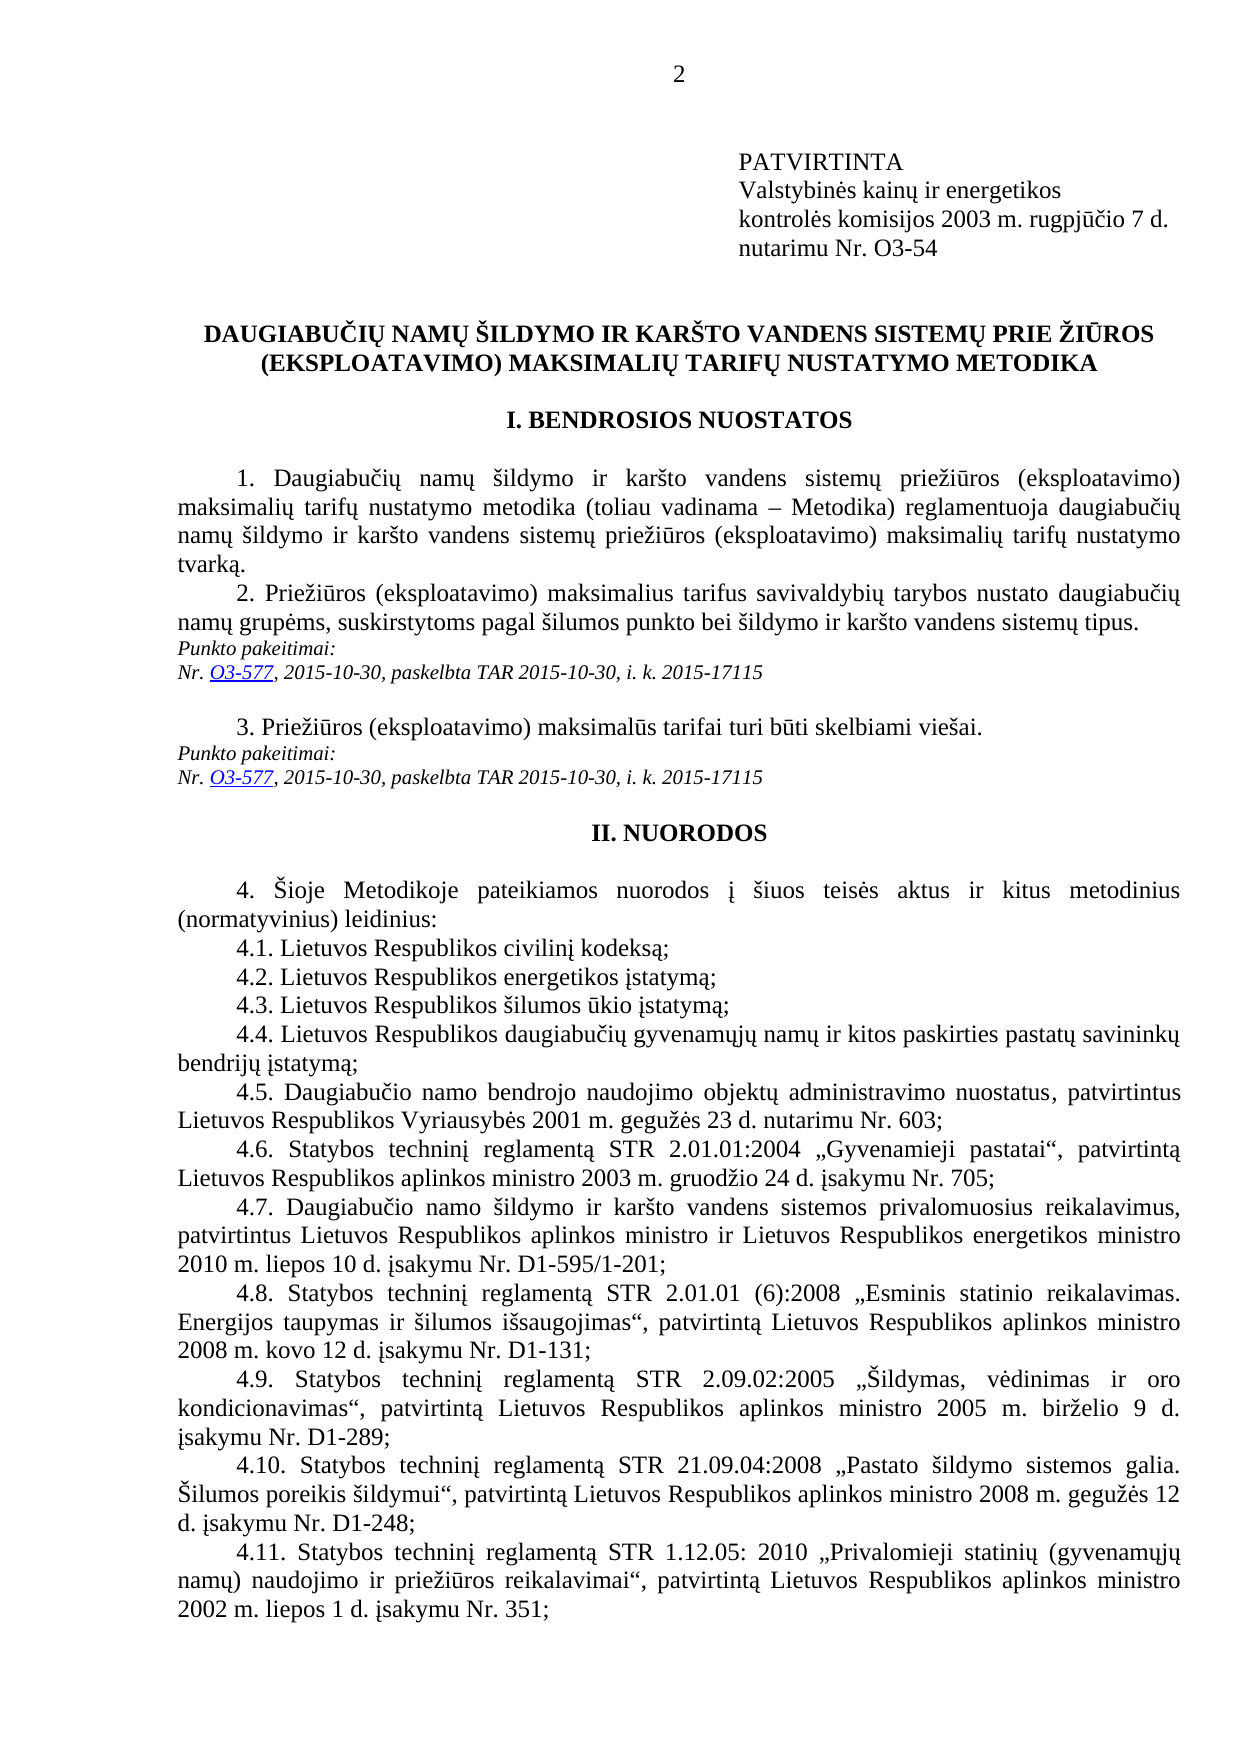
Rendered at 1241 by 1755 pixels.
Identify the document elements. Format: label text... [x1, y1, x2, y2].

text nutarimu Nr. O3-54 [177, 233, 1181, 262]
text Nr. O3-577, 2015-10-30, paskelbta TAR 2015-10-30, i. k. 2015-17115 [177, 765, 1181, 789]
text 4.6. Statybos techninį reglamentą STR 2.01.01:2004 „Gyvenamieji pastatai“, patvirtintą Lietuvos Respublikos aplinkos ministro 2003 m. gruodžio 24 d. įsakymu Nr. 705; [177, 1134, 1181, 1192]
text I. BENDROSIOS NUOSTATOS [177, 406, 1181, 434]
text 4.9. Statybos techninį reglamentą STR 2.09.02:2005 „Šildymas, vėdinimas ir oro kondicionavimas“, patvirtintą Lietuvos Respublikos aplinkos ministro 2005 m. birželio 9 d. įsakymu Nr. D1-289; [177, 1364, 1181, 1451]
text Punkto pakeitimai: [177, 741, 1181, 765]
text 4.8. Statybos techninį reglamentą STR 2.01.01 (6):2008 „Esminis statinio reikalavimas. Energijos taupymas ir šilumos išsaugojimas“, patvirtintą Lietuvos Respublikos aplinkos ministro 2008 m. kovo 12 d. įsakymu Nr. D1-131; [177, 1278, 1181, 1364]
text 4.4. Lietuvos Respublikos daugiabučių gyvenamųjų namų ir kitos paskirties pastatų savininkų bendrijų įstatymą; [177, 1019, 1181, 1077]
text 4.5. Daugiabučio namo bendrojo naudojimo objektų administravimo nuostatus, patvirtintus Lietuvos Respublikos Vyriausybės 2001 m. gegužės 23 d. nutarimu Nr. 603; [177, 1077, 1181, 1134]
text 3. Priežiūros (eksploatavimo) maksimalūs tarifai turi būti skelbiami viešai. [177, 712, 1181, 741]
text PATVIRTINTA [177, 147, 1181, 176]
text Valstybinės kainų ir energetikos [177, 176, 1181, 204]
text 4.11. Statybos techninį reglamentą STR 1.12.05: 2010 „Privalomieji statinių (gyvenamųjų namų) naudojimo ir priežiūros reikalavimai“, patvirtintą Lietuvos Respublikos aplinkos ministro 2002 m. liepos 1 d. įsakymu Nr. 351; [177, 1537, 1181, 1623]
text 4. Šioje Metodikoje pateikiamos nuorodos į šiuos teisės aktus ir kitus metodinius (normatyvinius) leidinius: [177, 876, 1181, 933]
text Nr. O3-577, 2015-10-30, paskelbta TAR 2015-10-30, i. k. 2015-17115 [177, 660, 1181, 684]
text 4.1. Lietuvos Respublikos civilinį kodeksą; [177, 933, 1181, 962]
text 4.2. Lietuvos Respublikos energetikos įstatymą; [177, 962, 1181, 991]
text 4.3. Lietuvos Respublikos šilumos ūkio įstatymą; [177, 991, 1181, 1019]
text II. NUORODOS [177, 818, 1181, 847]
text kontrolės komisijos 2003 m. rugpjūčio 7 d. [177, 204, 1181, 233]
text Punkto pakeitimai: [177, 636, 1181, 660]
text DAUGIABUČIŲ NAMŲ ŠILDYMO IR KARŠTO VANDENS SISTEMŲ PRIE ŽIŪROS (EKSPLOATAVIMO) MAKSIMALIŲ TARIFŲ NUSTATYMO METODIKA [177, 319, 1181, 377]
text 1. Daugiabučių namų šildymo ir karšto vandens sistemų priežiūros (eksploatavimo) maksimalių tarifų nustatymo metodika (toliau vadinama – Metodika) reglamentuoja daugiabučių namų šildymo ir karšto vandens sistemų priežiūros (eksploatavimo) maksimalių tarifų nustatymo tvarką. [177, 463, 1181, 578]
text 2. Priežiūros (eksploatavimo) maksimalius tarifus savivaldybių tarybos nustato daugiabučių namų grupėms, suskirstytoms pagal šilumos punkto bei šildymo ir karšto vandens sistemų tipus. [177, 578, 1181, 636]
text 4.7. Daugiabučio namo šildymo ir karšto vandens sistemos privalomuosius reikalavimus, patvirtintus Lietuvos Respublikos aplinkos ministro ir Lietuvos Respublikos energetikos ministro 2010 m. liepos 10 d. įsakymu Nr. D1-595/1-201; [177, 1192, 1181, 1278]
text 4.10. Statybos techninį reglamentą STR 21.09.04:2008 „Pastato šildymo sistemos galia. Šilumos poreikis šildymui“, patvirtintą Lietuvos Respublikos aplinkos ministro 2008 m. gegužės 12 d. įsakymu Nr. D1-248; [177, 1451, 1181, 1537]
